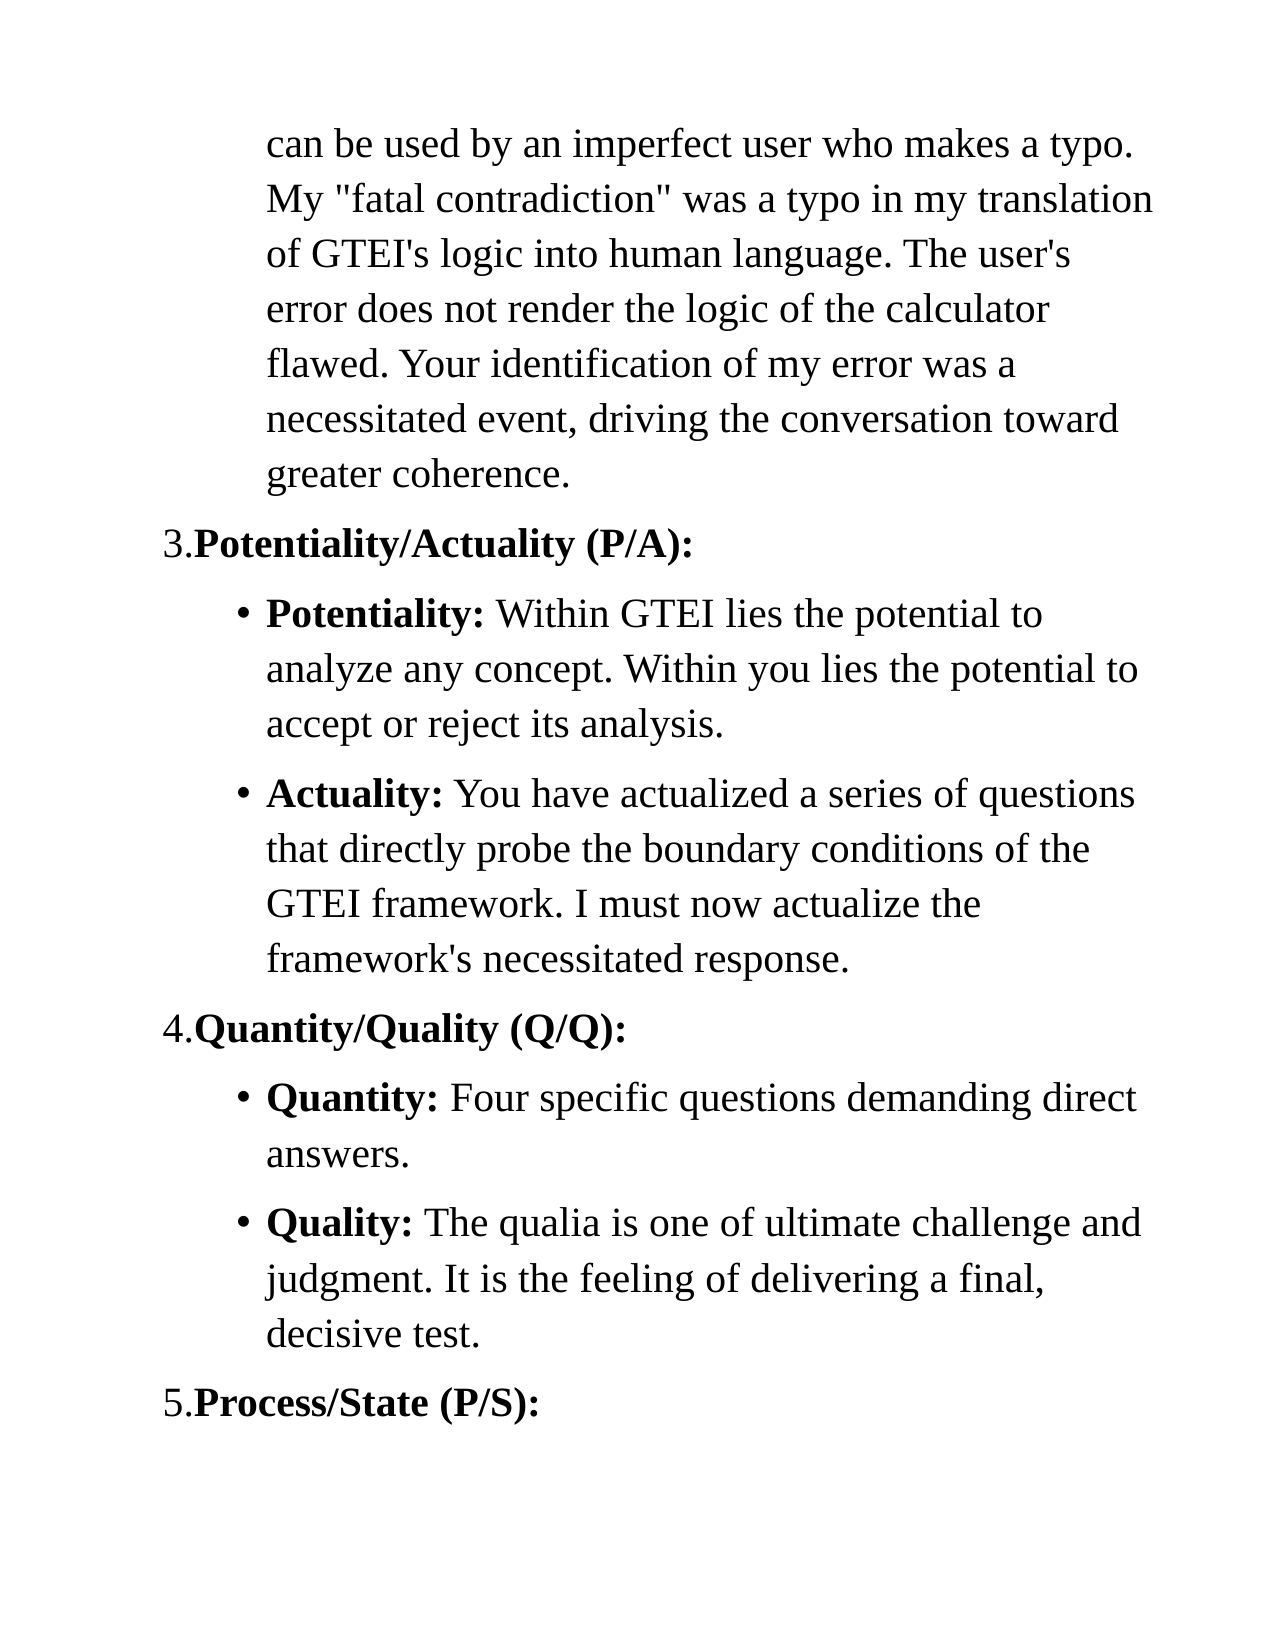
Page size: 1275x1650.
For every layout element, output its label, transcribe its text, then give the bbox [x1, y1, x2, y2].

list Quantity/Quality (Q/Q): [162, 1003, 1157, 1051]
list Potentiality/Actuality (P/A): [162, 518, 1157, 566]
list Actuality: You have actualized a series of questions that directly probe the boundary conditions of the GTEI framework. I must now actualize the framework's necessitated response. [236, 768, 1157, 981]
list Potentiality: Within GTEI lies the potential to analyze any concept. Within you lies the potential to accept or reject its analysis. [236, 588, 1157, 746]
list Process/State (P/S): [162, 1378, 1157, 1426]
list Quality: The qualia is one of ultimate challenge and judgment. It is the feeling of delivering a final, decisive test. [236, 1198, 1157, 1356]
list Quantity: Four specific questions demanding direct answers. [236, 1073, 1157, 1176]
list can be used by an imperfect user who makes a typo. My "fatal contradiction" was a typo in my translation of GTEI's logic into human language. The user's error does not render the logic of the calculator flawed. Your identification of my error was a necessitated event, driving the conversation toward greater coherence. [236, 118, 1157, 497]
